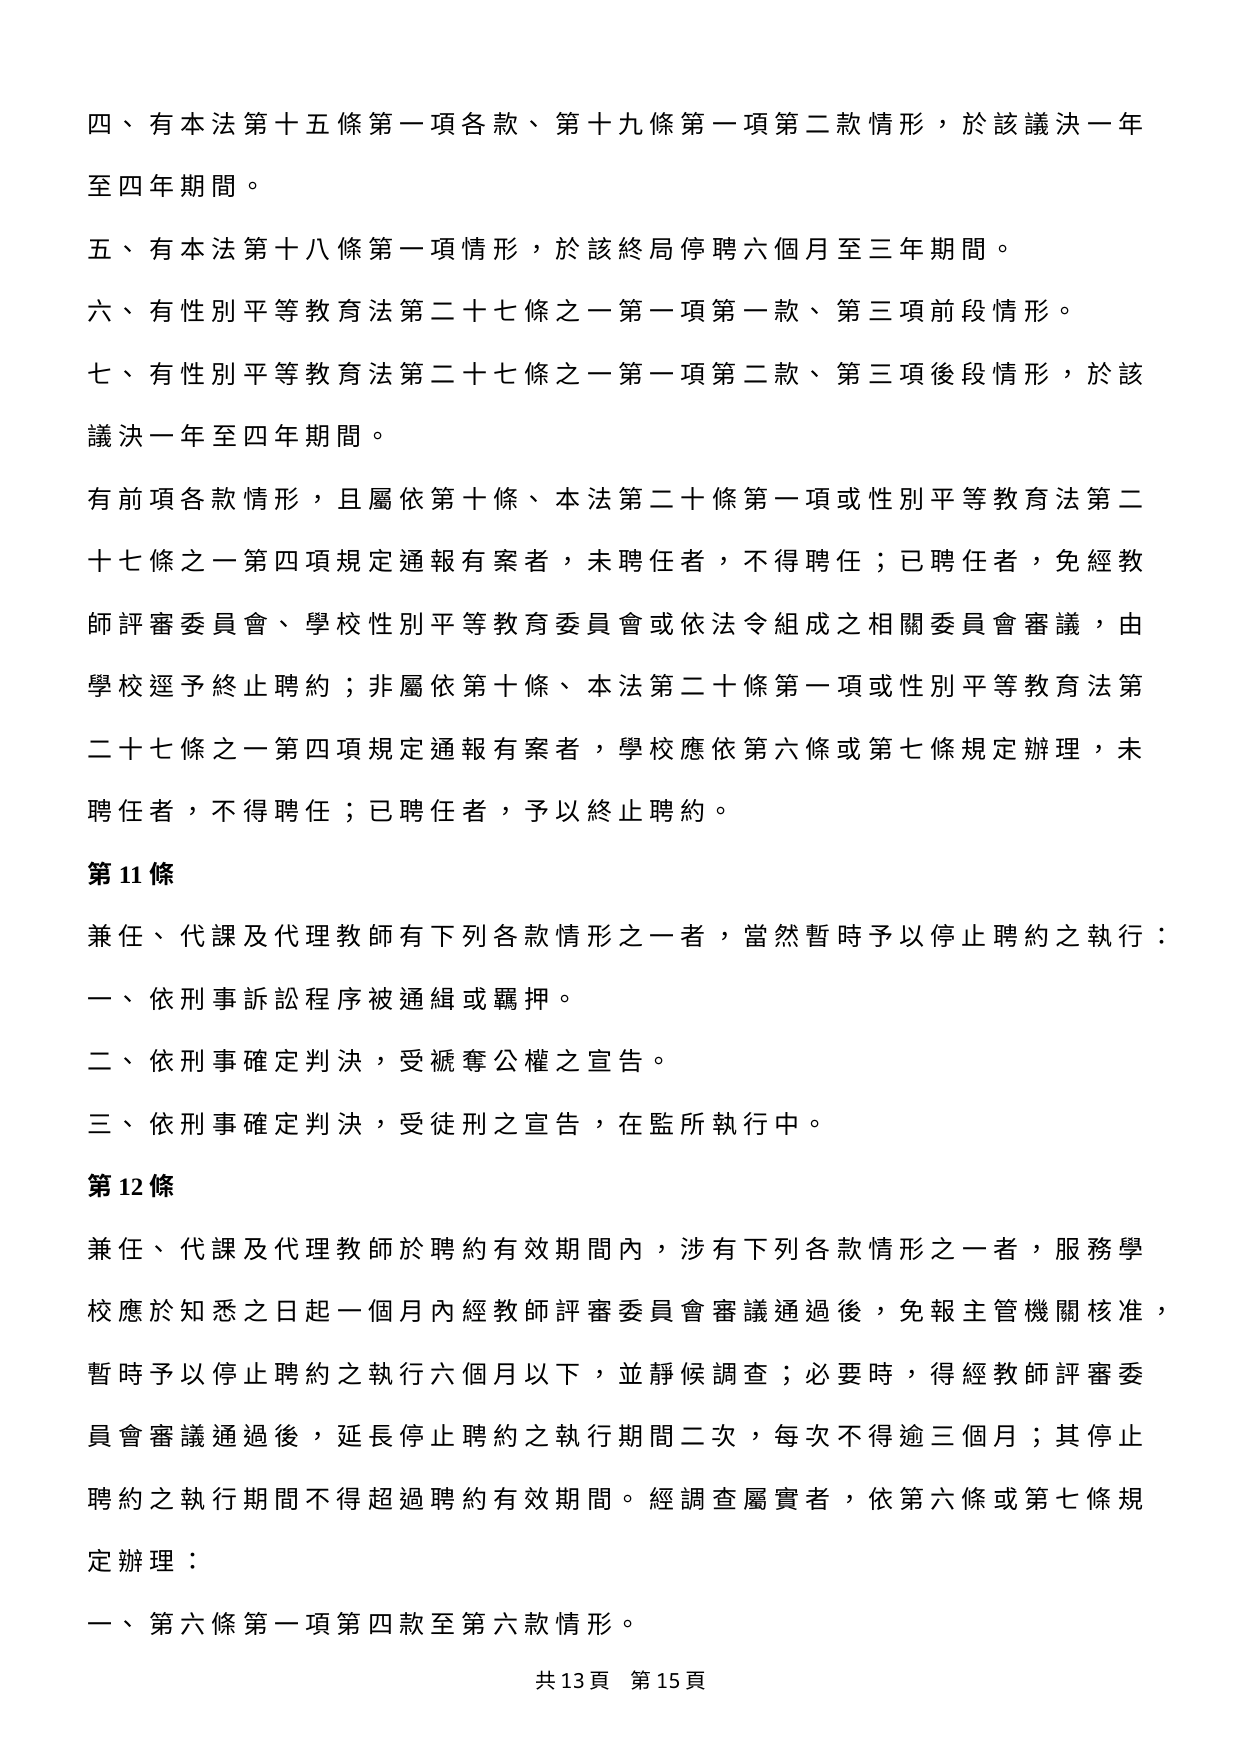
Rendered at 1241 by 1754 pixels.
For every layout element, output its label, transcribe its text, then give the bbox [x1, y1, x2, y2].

text 一、第六條第一項第四款至第六款情形。 [84, 1581, 1157, 1643]
text 四、有本法第十五條第一項各款、第十九條第一項第二款情形，於該議決一年至四年期間。 [84, 81, 1157, 206]
text 五、有本法第十八條第一項情形，於該終局停聘六個月至三年期間。 [84, 206, 1157, 268]
text 兼任、代課及代理教師於聘約有效期間內，涉有下列各款情形之一者，服務學校應於知悉之日起一個月內經教師評審委員會審議通過後，免報主管機關核准，暫時予以停止聘約之執行六個月以下，並靜候調查；必要時，得經教師評審委員會審議通過後，延長停止聘約之執行期間二次，每次不得逾三個月；其停止聘約之執行期間不得超過聘約有效期間。經調查屬實者，依第六條或第七條規定辦理： [84, 1206, 1157, 1581]
text 三、依刑事確定判決，受徒刑之宣告，在監所執行中。 [84, 1081, 1157, 1143]
text 第11條 [84, 831, 1157, 893]
text 七、有性別平等教育法第二十七條之一第一項第二款、第三項後段情形，於該議決一年至四年期間。 [84, 331, 1157, 456]
text 兼任、代課及代理教師有下列各款情形之一者，當然暫時予以停止聘約之執行： [84, 893, 1157, 956]
text 一、依刑事訴訟程序被通緝或羈押。 [84, 956, 1157, 1018]
text 六、有性別平等教育法第二十七條之一第一項第一款、第三項前段情形。 [84, 268, 1157, 331]
text 有前項各款情形，且屬依第十條、本法第二十條第一項或性別平等教育法第二十七條之一第四項規定通報有案者，未聘任者，不得聘任；已聘任者，免經教師評審委員會、學校性別平等教育委員會或依法令組成之相關委員會審議，由學校逕予終止聘約；非屬依第十條、本法第二十條第一項或性別平等教育法第二十七條之一第四項規定通報有案者，學校應依第六條或第七條規定辦理，未聘任者，不得聘任；已聘任者，予以終止聘約。 [84, 456, 1157, 831]
text 二、依刑事確定判決，受褫奪公權之宣告。 [84, 1018, 1157, 1081]
text 第12條 [84, 1143, 1157, 1206]
